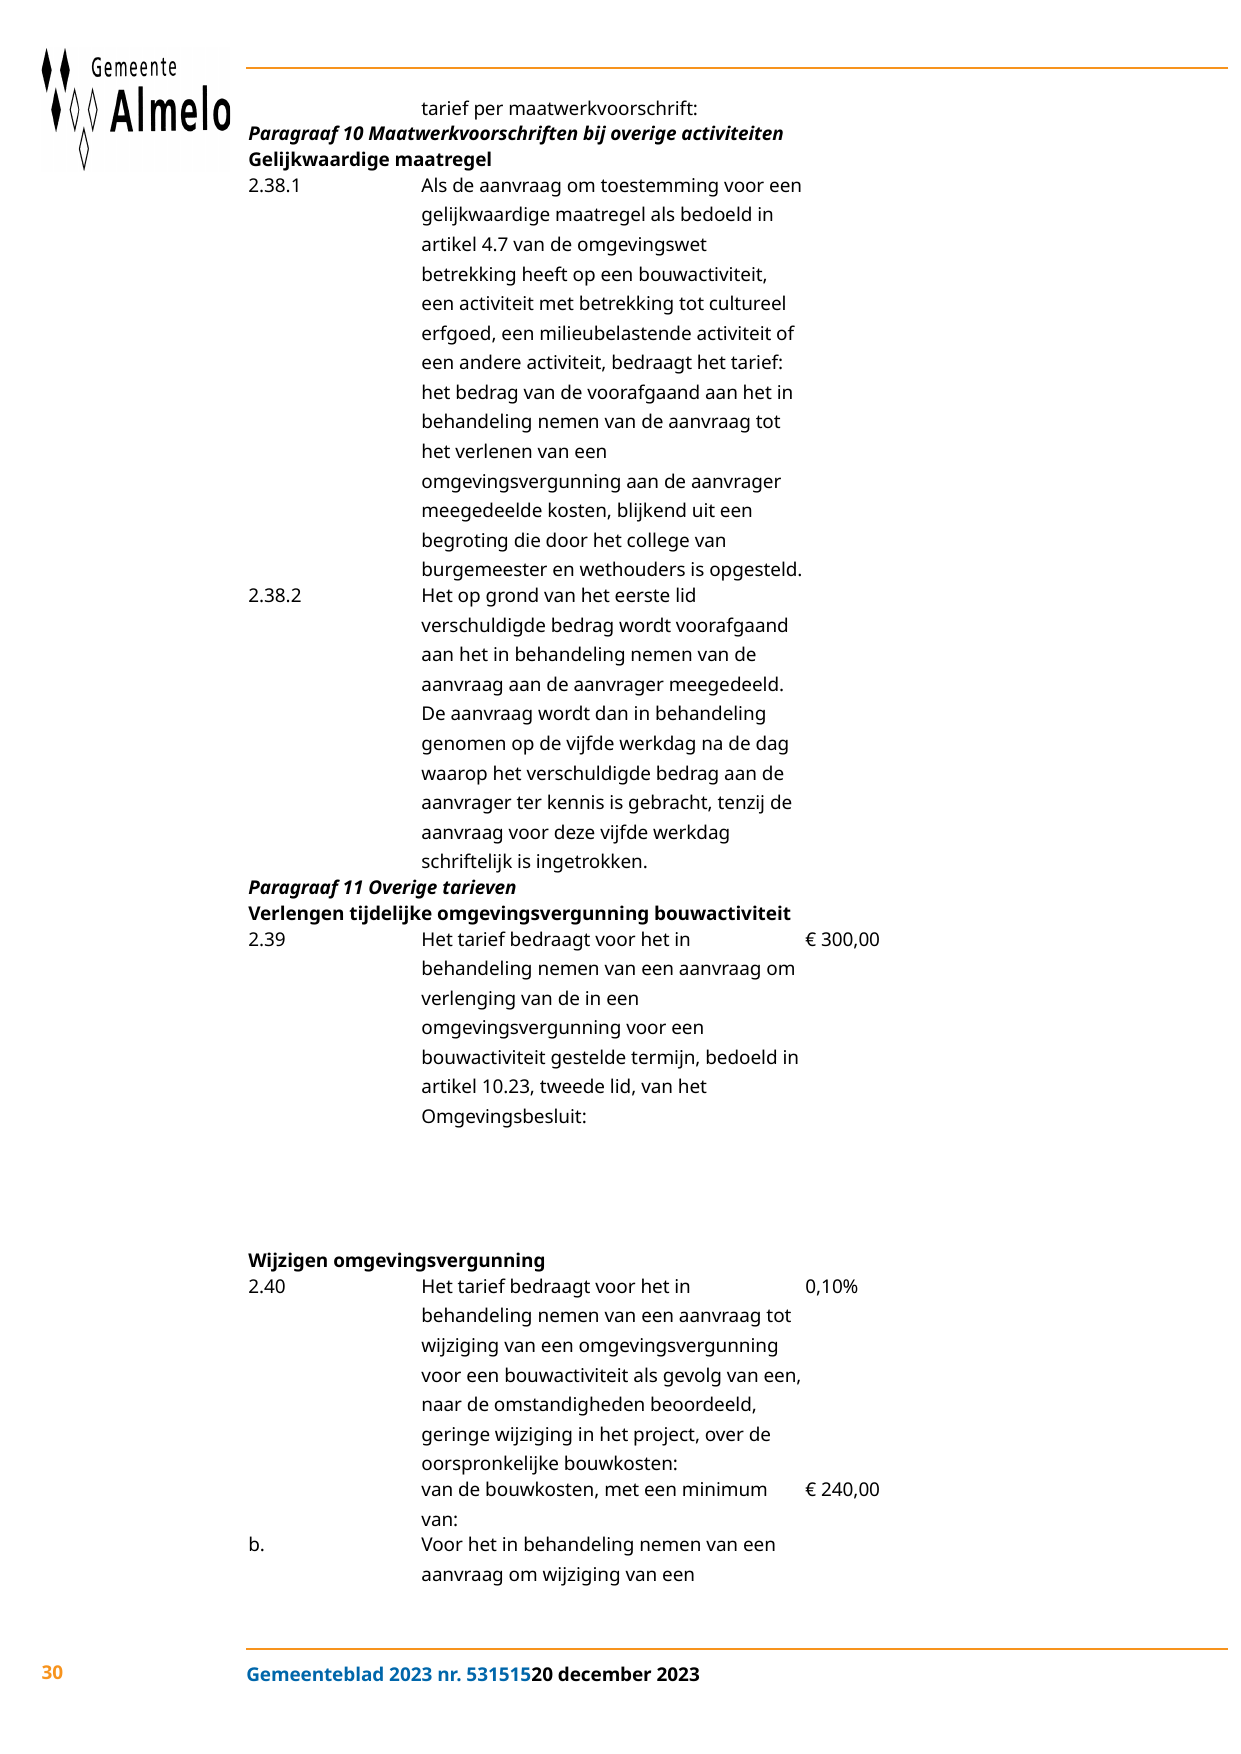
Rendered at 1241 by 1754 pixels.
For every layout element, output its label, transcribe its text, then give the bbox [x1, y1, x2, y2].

table_cell 2.38.1 [248, 172, 421, 582]
table_cell 0,10% [805, 1273, 978, 1476]
table_cell [979, 1532, 1152, 1587]
table_cell Wijzigen omgevingsvergunning [248, 1247, 978, 1273]
table_cell [979, 95, 1152, 121]
table_cell [248, 95, 421, 121]
table_cell € 300,00 [805, 926, 978, 1247]
table_cell Het tarief bedraagt voor het in behandeling nemen van een aanvraag om verlenging van de in een omgevingsvergunning voor een bouwactiviteit gestelde termijn, bedoeld in artikel 10.23, tweede lid, van het Omgevingsbesluit: [421, 926, 805, 1247]
table_cell 2.39 [248, 926, 421, 1247]
table_cell [248, 1476, 421, 1532]
table_cell [979, 582, 1152, 874]
table_cell 2.38.2 [248, 582, 421, 874]
table_cell 2.40 [248, 1273, 421, 1476]
table_cell [805, 95, 978, 121]
table_cell b. [248, 1532, 421, 1587]
table_cell tarief per maatwerkvoorschrift: [421, 95, 805, 121]
table_cell [979, 1476, 1152, 1532]
table_cell Paragraaf 10 Maatwerkvoorschriften bij overige activiteiten [248, 121, 1152, 146]
table_cell Paragraaf 11 Overige tarieven [248, 874, 1152, 900]
table_cell Het tarief bedraagt voor het in behandeling nemen van een aanvraag tot wijziging van een omgevingsvergunning voor een bouwactiviteit als gevolg van een, naar de omstandigheden beoordeeld, geringe wijziging in het project, over de oorspronkelijke bouwkosten: [421, 1273, 805, 1476]
table_cell Verlengen tijdelijke omgevingsvergunning bouwactiviteit [248, 900, 978, 926]
table_cell [805, 582, 978, 874]
table_cell [805, 172, 978, 582]
table_cell € 240,00 [805, 1476, 978, 1532]
table_cell [979, 1273, 1152, 1476]
table_cell [979, 172, 1152, 582]
table_cell Als de aanvraag om toestemming voor een gelijkwaardige maatregel als bedoeld in artikel 4.7 van de omgevingswet betrekking heeft op een bouwactiviteit, een activiteit met betrekking tot cultureel erfgoed, een milieubelastende activiteit of een andere activiteit, bedraagt het tarief: het bedrag van de voorafgaand aan het in behandeling nemen van de aanvraag tot het verlenen van een omgevingsvergunning aan de aanvrager meegedeelde kosten, blijkend uit een begroting die door het college van burgemeester en wethouders is opgesteld. [421, 172, 805, 582]
table_cell Het op grond van het eerste lid verschuldigde bedrag wordt voorafgaand aan het in behandeling nemen van de aanvraag aan de aanvrager meegedeeld. De aanvraag wordt dan in behandeling genomen op de vijfde werkdag na de dag waarop het verschuldigde bedrag aan de aanvrager ter kennis is gebracht, tenzij de aanvraag voor deze vijfde werkdag schriftelijk is ingetrokken. [421, 582, 805, 874]
table_cell Gelijkwaardige maatregel [248, 146, 978, 172]
picture [41, 47, 231, 172]
table_cell [805, 1532, 978, 1587]
table_cell van de bouwkosten, met een minimum van: [421, 1476, 805, 1532]
table_cell [979, 926, 1152, 1247]
table_cell Voor het in behandeling nemen van een aanvraag om wijziging van een [421, 1532, 805, 1587]
